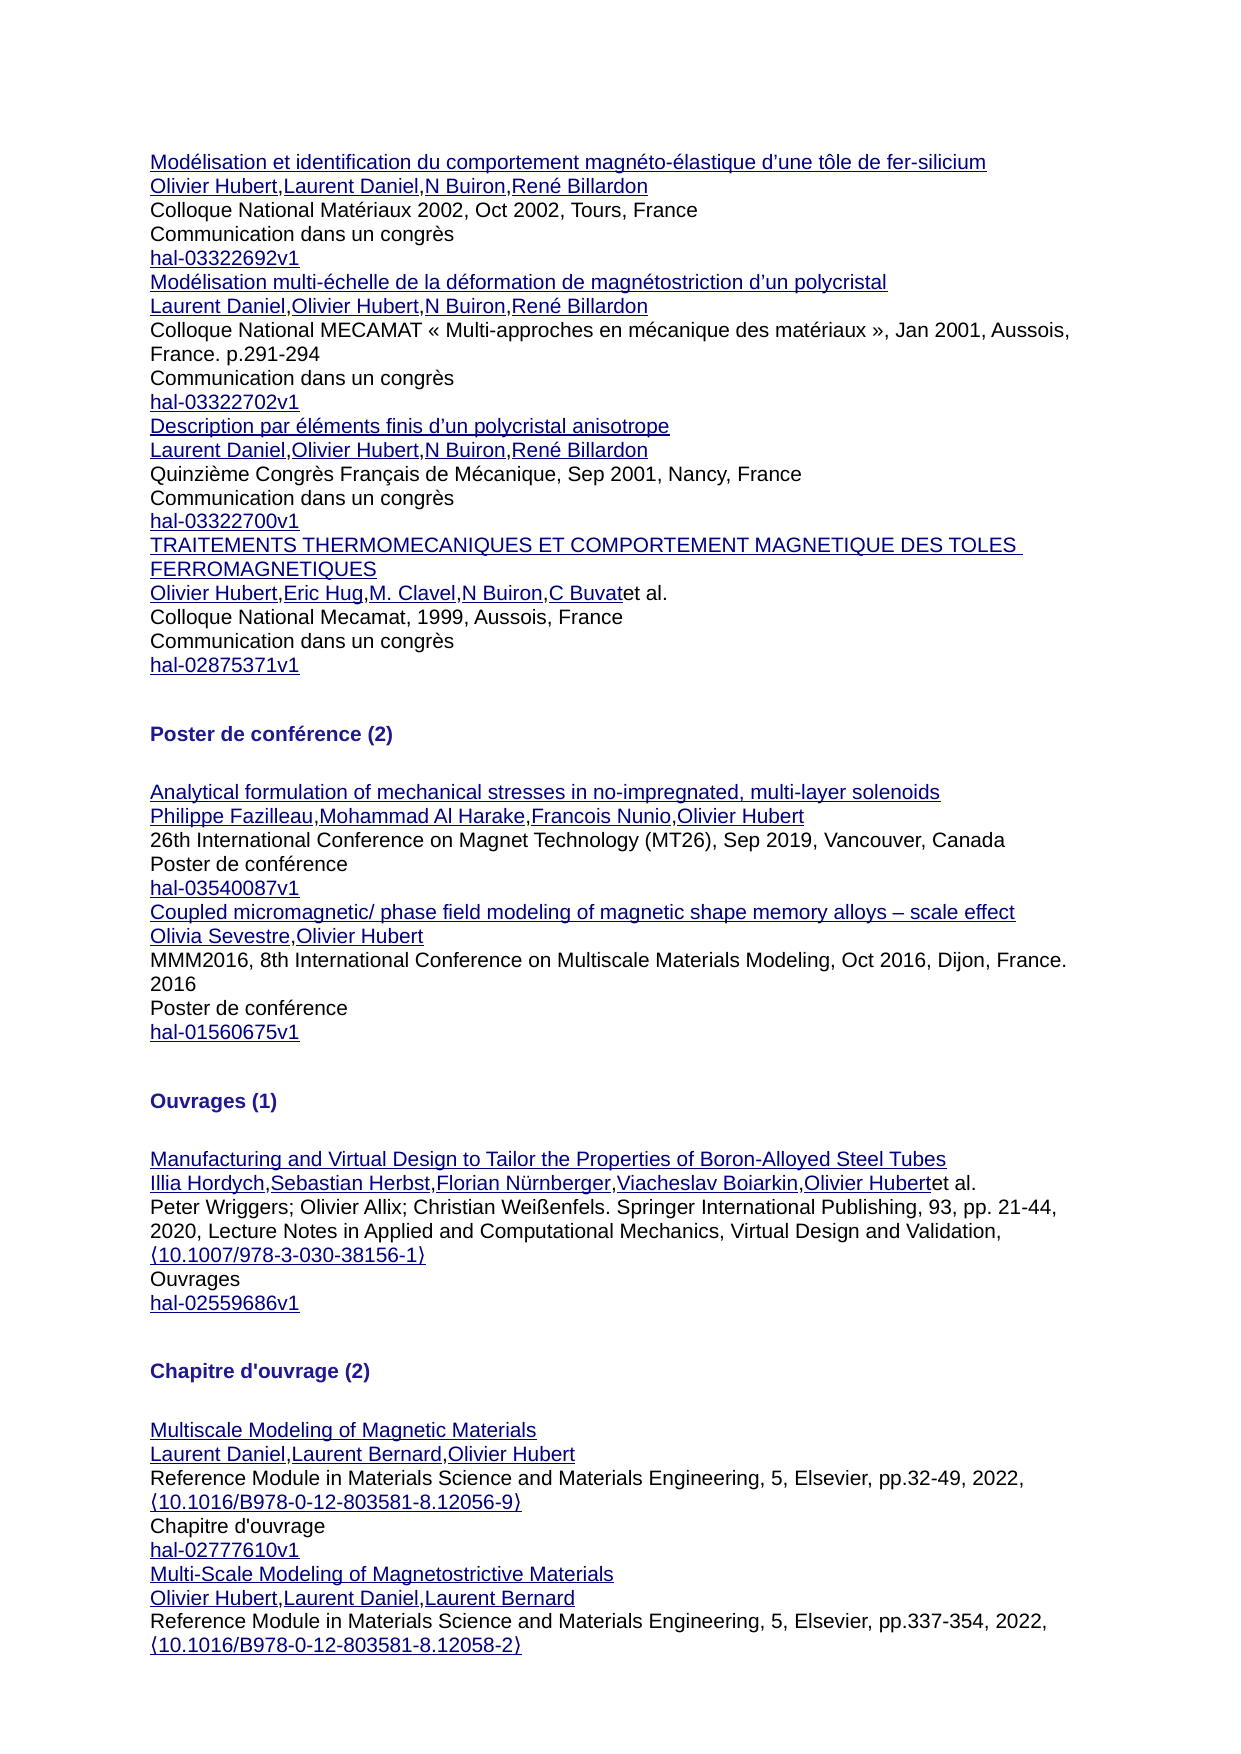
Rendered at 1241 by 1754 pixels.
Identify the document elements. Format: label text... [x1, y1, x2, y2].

table_cell Modélisation et identification du comportement magnéto-élastique d’une tôle de fer-silicium Olivier Hubert,Laurent Daniel,N Buiron,René Billardon Colloque National Matériaux 2002, Oct 2002, Tours, France Communication dans un congrès hal-03322692v1 [150, 150, 1090, 270]
table_cell Coupled micromagnetic/ phase field modeling of magnetic shape memory alloys – scale effect Olivia Sevestre,Olivier Hubert MMM2016, 8th International Conference on Multiscale Materials Modeling, Oct 2016, Dijon, France. 2016 Poster de conférence hal-01560675v1 [150, 900, 1090, 1044]
table_cell Description par éléments finis d’un polycristal anisotrope Laurent Daniel,Olivier Hubert,N Buiron,René Billardon Quinzième Congrès Français de Mécanique, Sep 2001, Nancy, France Communication dans un congrès hal-03322700v1 [150, 414, 1090, 533]
subtitle Poster de conférence (2) [150, 722, 1090, 746]
table_cell Modélisation multi-échelle de la déformation de magnétostriction d’un polycristal Laurent Daniel,Olivier Hubert,N Buiron,René Billardon Colloque National MECAMAT « Multi-approches en mécanique des matériaux », Jan 2001, Aussois, France. p.291-294 Communication dans un congrès hal-03322702v1 [150, 270, 1090, 413]
table_header Manufacturing and Virtual Design to Tailor the Properties of Boron-Alloyed Steel Tubes Illia Hordych,Sebastian Herbst,Florian Nürnberger,Viacheslav Boiarkin,Olivier Hubertet al. Peter Wriggers; Olivier Allix; Christian Weißenfels. Springer International Publishing, 93, pp. 21-44, 2020, Lecture Notes in Applied and Computational Mechanics, Virtual Design and Validation, ⟨10.1007/978-3-030-38156-1⟩ Ouvrages hal-02559686v1 [150, 1147, 1090, 1314]
table_cell Multi-Scale Modeling of Magnetostrictive Materials Olivier Hubert,Laurent Daniel,Laurent Bernard Reference Module in Materials Science and Materials Engineering, 5, Elsevier, pp.337-354, 2022, ⟨10.1016/B978-0-12-803581-8.12058-2⟩ [150, 1561, 1090, 1657]
table_header Multiscale Modeling of Magnetic Materials Laurent Daniel,Laurent Bernard,Olivier Hubert Reference Module in Materials Science and Materials Engineering, 5, Elsevier, pp.32-49, 2022, ⟨10.1016/B978-0-12-803581-8.12056-9⟩ Chapitre d'ouvrage hal-02777610v1 [150, 1418, 1090, 1561]
subtitle Chapitre d'ouvrage (2) [150, 1359, 1090, 1383]
table_header Analytical formulation of mechanical stresses in no-impregnated, multi-layer solenoids Philippe Fazilleau,Mohammad Al Harake,Francois Nunio,Olivier Hubert 26th International Conference on Magnet Technology (MT26), Sep 2019, Vancouver, Canada Poster de conférence hal-03540087v1 [150, 780, 1090, 900]
subtitle Ouvrages (1) [150, 1088, 1090, 1112]
table_cell TRAITEMENTS THERMOMECANIQUES ET COMPORTEMENT MAGNETIQUE DES TOLES FERROMAGNETIQUES Olivier Hubert,Eric Hug,M. Clavel,N Buiron,C Buvatet al. Colloque National Mecamat, 1999, Aussois, France Communication dans un congrès hal-02875371v1 [150, 533, 1090, 677]
